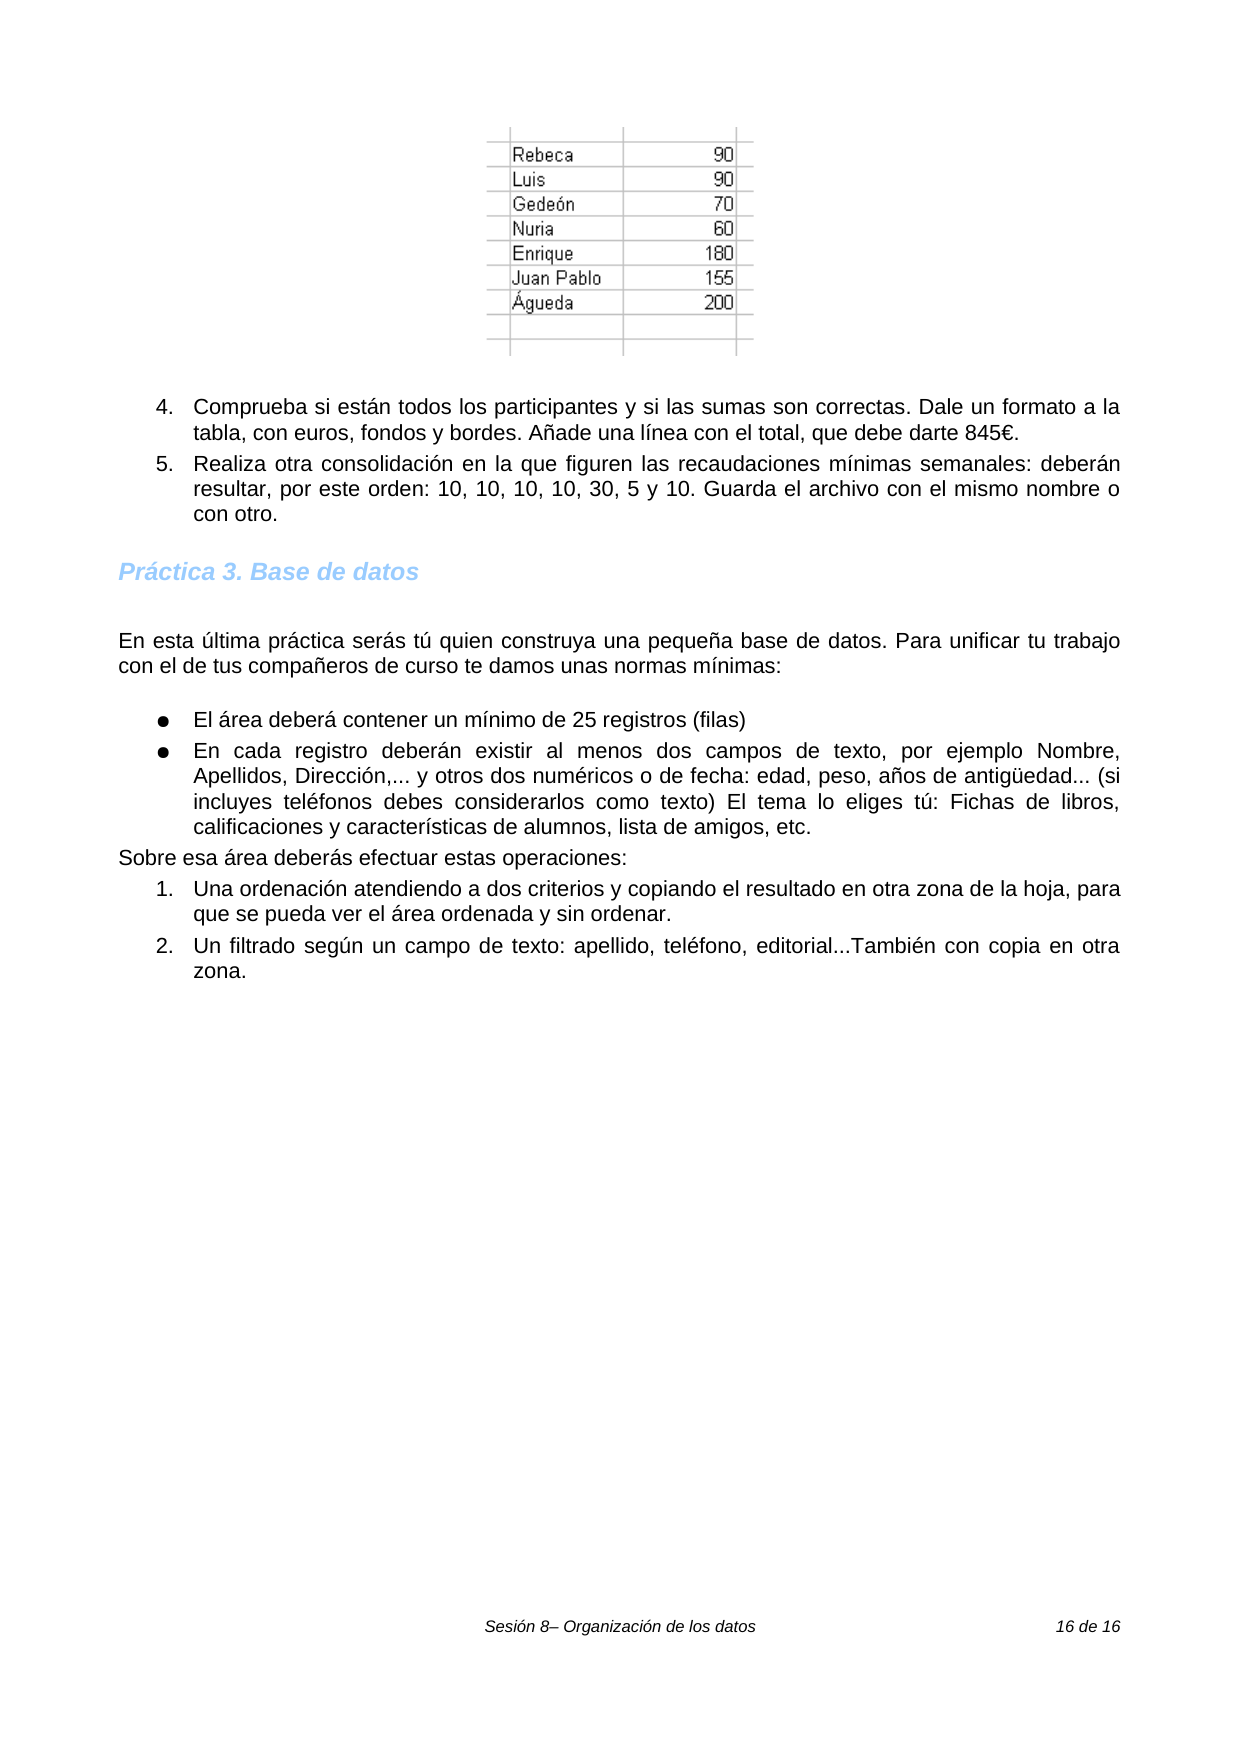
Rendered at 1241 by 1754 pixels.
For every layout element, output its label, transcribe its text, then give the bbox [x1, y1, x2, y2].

list Un filtrado según un campo de texto: apellido, teléfono, editorial...También con copia en otra zona. [156, 932, 1122, 983]
list El área deberá contener un mínimo de 25 registros (filas) [156, 707, 1122, 732]
subtitle Práctica 3. Base de datos [118, 557, 1122, 586]
list En cada registro deberán existir al menos dos campos de texto, por ejemplo Nombre, Apellidos, Dirección,... y otros dos numéricos o de fecha: edad, peso, años de antigüedad... (si incluyes teléfonos debes considerarlos como texto) El tema lo eliges tú: Fichas de libros, calificaciones y características de alumnos, lista de amigos, etc. [156, 738, 1122, 839]
list Realiza otra consolidación en la que figuren las recaudaciones mínimas semanales: deberán resultar, por este orden: 10, 10, 10, 10, 30, 5 y 10. Guarda el archivo con el mismo nombre o con otro. [156, 451, 1122, 526]
picture [486, 127, 754, 356]
text Sobre esa área deberás efectuar estas operaciones: [118, 845, 1122, 870]
text En esta última práctica serás tú quien construya una pequeña base de datos. Para unificar tu trabajo con el de tus compañeros de curso te damos unas normas mínimas: [118, 627, 1122, 678]
list Una ordenación atendiendo a dos criterios y copiando el resultado en otra zona de la hoja, para que se pueda ver el área ordenada y sin ordenar. [156, 876, 1122, 927]
list Comprueba si están todos los participantes y si las sumas son correctas. Dale un formato a la tabla, con euros, fondos y bordes. Añade una línea con el total, que debe darte 845€. [156, 394, 1122, 444]
